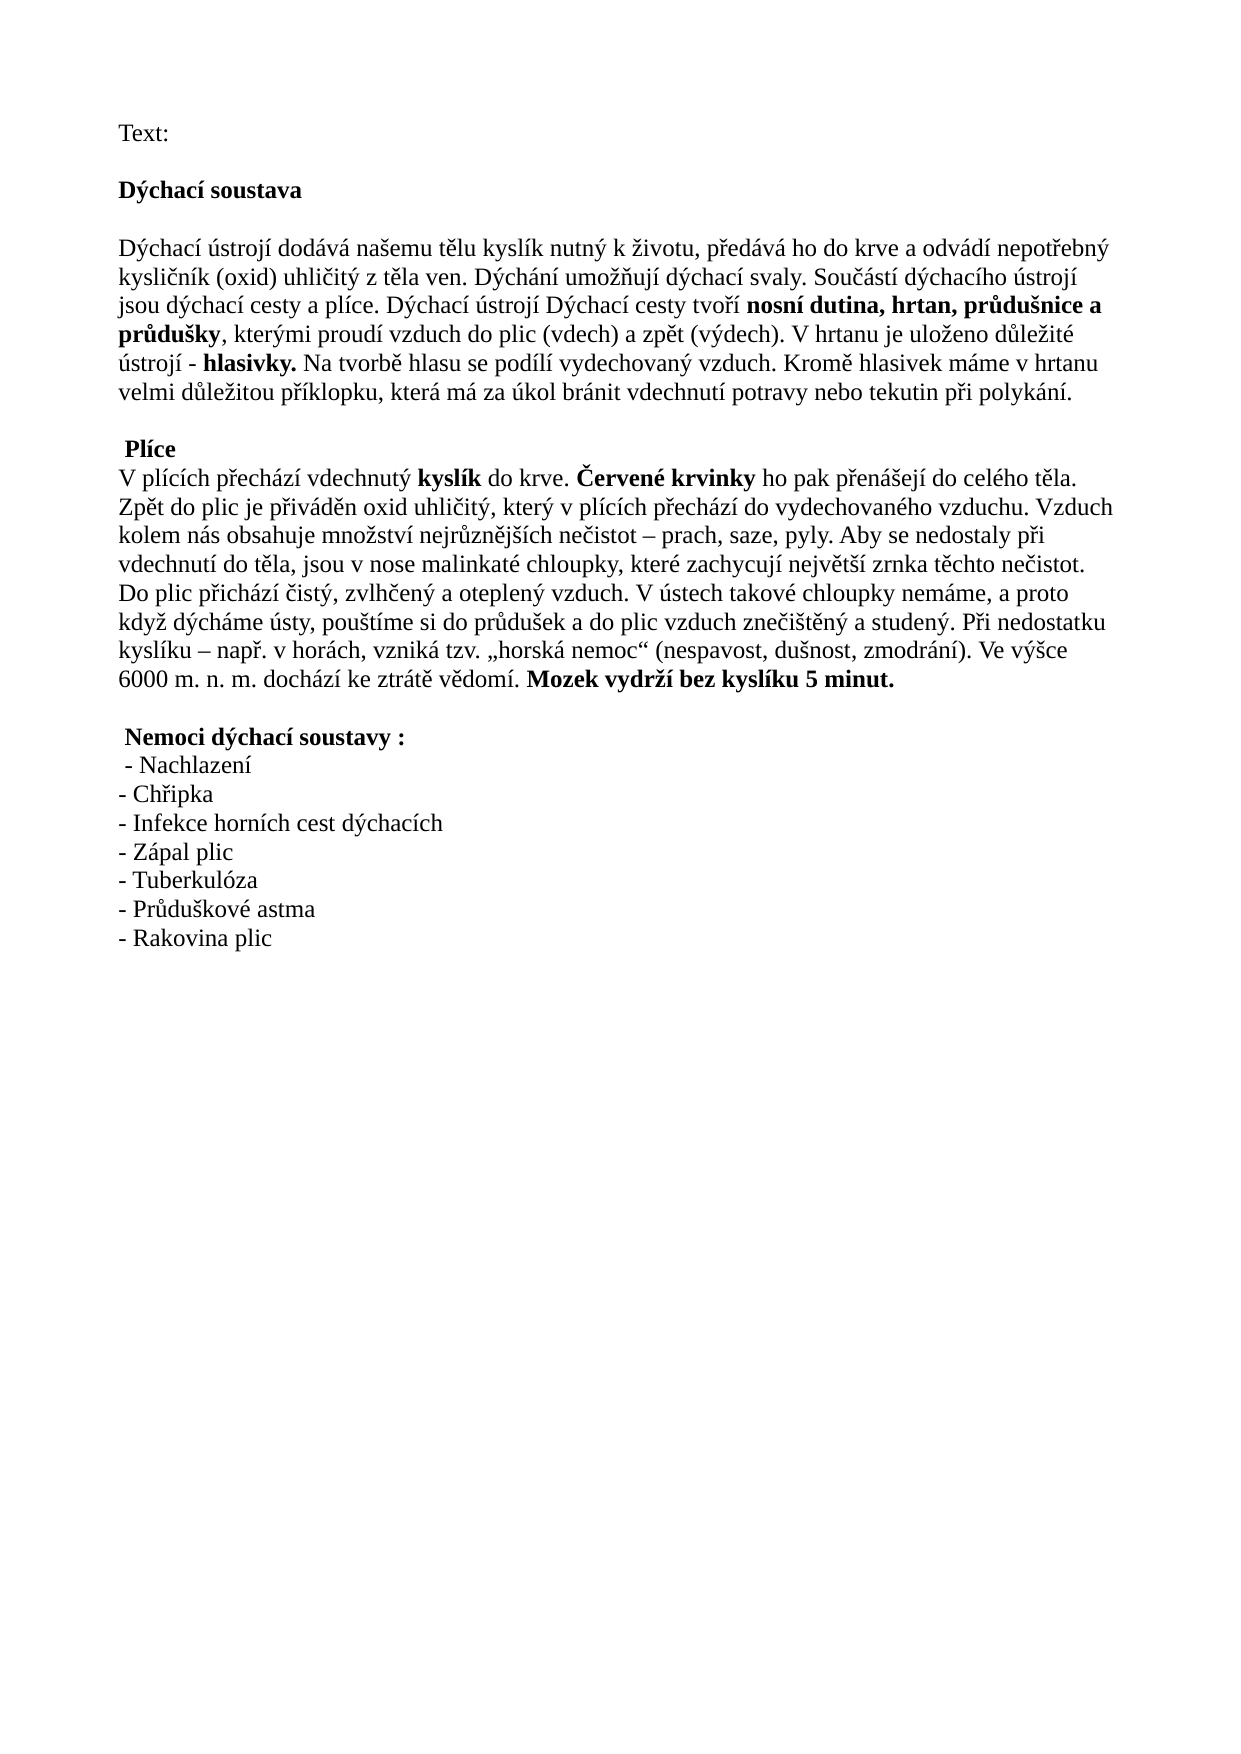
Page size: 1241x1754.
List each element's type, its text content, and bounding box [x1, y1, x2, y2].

text V plících přechází vdechnutý kyslík do krve. Červené krvinky ho pak přenášejí do celého těla. Zpět do plic je přiváděn oxid uhličitý, který v plících přechází do vydechovaného vzduchu. Vzduch kolem nás obsahuje množství nejrůznějších nečistot – prach, saze, pyly. Aby se nedostaly při vdechnutí do těla, jsou v nose malinkaté chloupky, které zachycují největší zrnka těchto nečistot. Do plic přichází čistý, zvlhčený a oteplený vzduch. V ústech takové chloupky nemáme, a proto když dýcháme ústy, pouštíme si do průdušek a do plic vzduch znečištěný a studený. Při nedostatku kyslíku – např. v horách, vzniká tzv. „horská nemoc“ (nespavost, dušnost, zmodrání). Ve výšce 6000 m. n. m. dochází ke ztrátě vědomí. Mozek vydrží bez kyslíku 5 minut. [118, 463, 1122, 693]
text - Infekce horních cest dýchacích [118, 808, 1122, 837]
text Dýchací soustava [118, 176, 1122, 204]
text - Chřipka [118, 779, 1122, 808]
text Text: [118, 118, 1122, 147]
text - Tuberkulóza [118, 866, 1122, 894]
text Nemoci dýchací soustavy : [118, 722, 1122, 751]
text - Rakovina plic [118, 923, 1122, 952]
text - Průduškové astma [118, 894, 1122, 923]
text Plíce [118, 434, 1122, 463]
text - Zápal plic [118, 837, 1122, 866]
text - Nachlazení [118, 751, 1122, 779]
text Dýchací ústrojí dodává našemu tělu kyslík nutný k životu, předává ho do krve a odvádí nepotřebný kysličník (oxid) uhličitý z těla ven. Dýchání umožňují dýchací svaly. Součástí dýchacího ústrojí jsou dýchací cesty a plíce. Dýchací ústrojí Dýchací cesty tvoří nosní dutina, hrtan, průdušnice a průdušky, kterými proudí vzduch do plic (vdech) a zpět (výdech). V hrtanu je uloženo důležité ústrojí - hlasivky. Na tvorbě hlasu se podílí vydechovaný vzduch. Kromě hlasivek máme v hrtanu velmi důležitou příklopku, která má za úkol bránit vdechnutí potravy nebo tekutin při polykání. [118, 233, 1122, 406]
